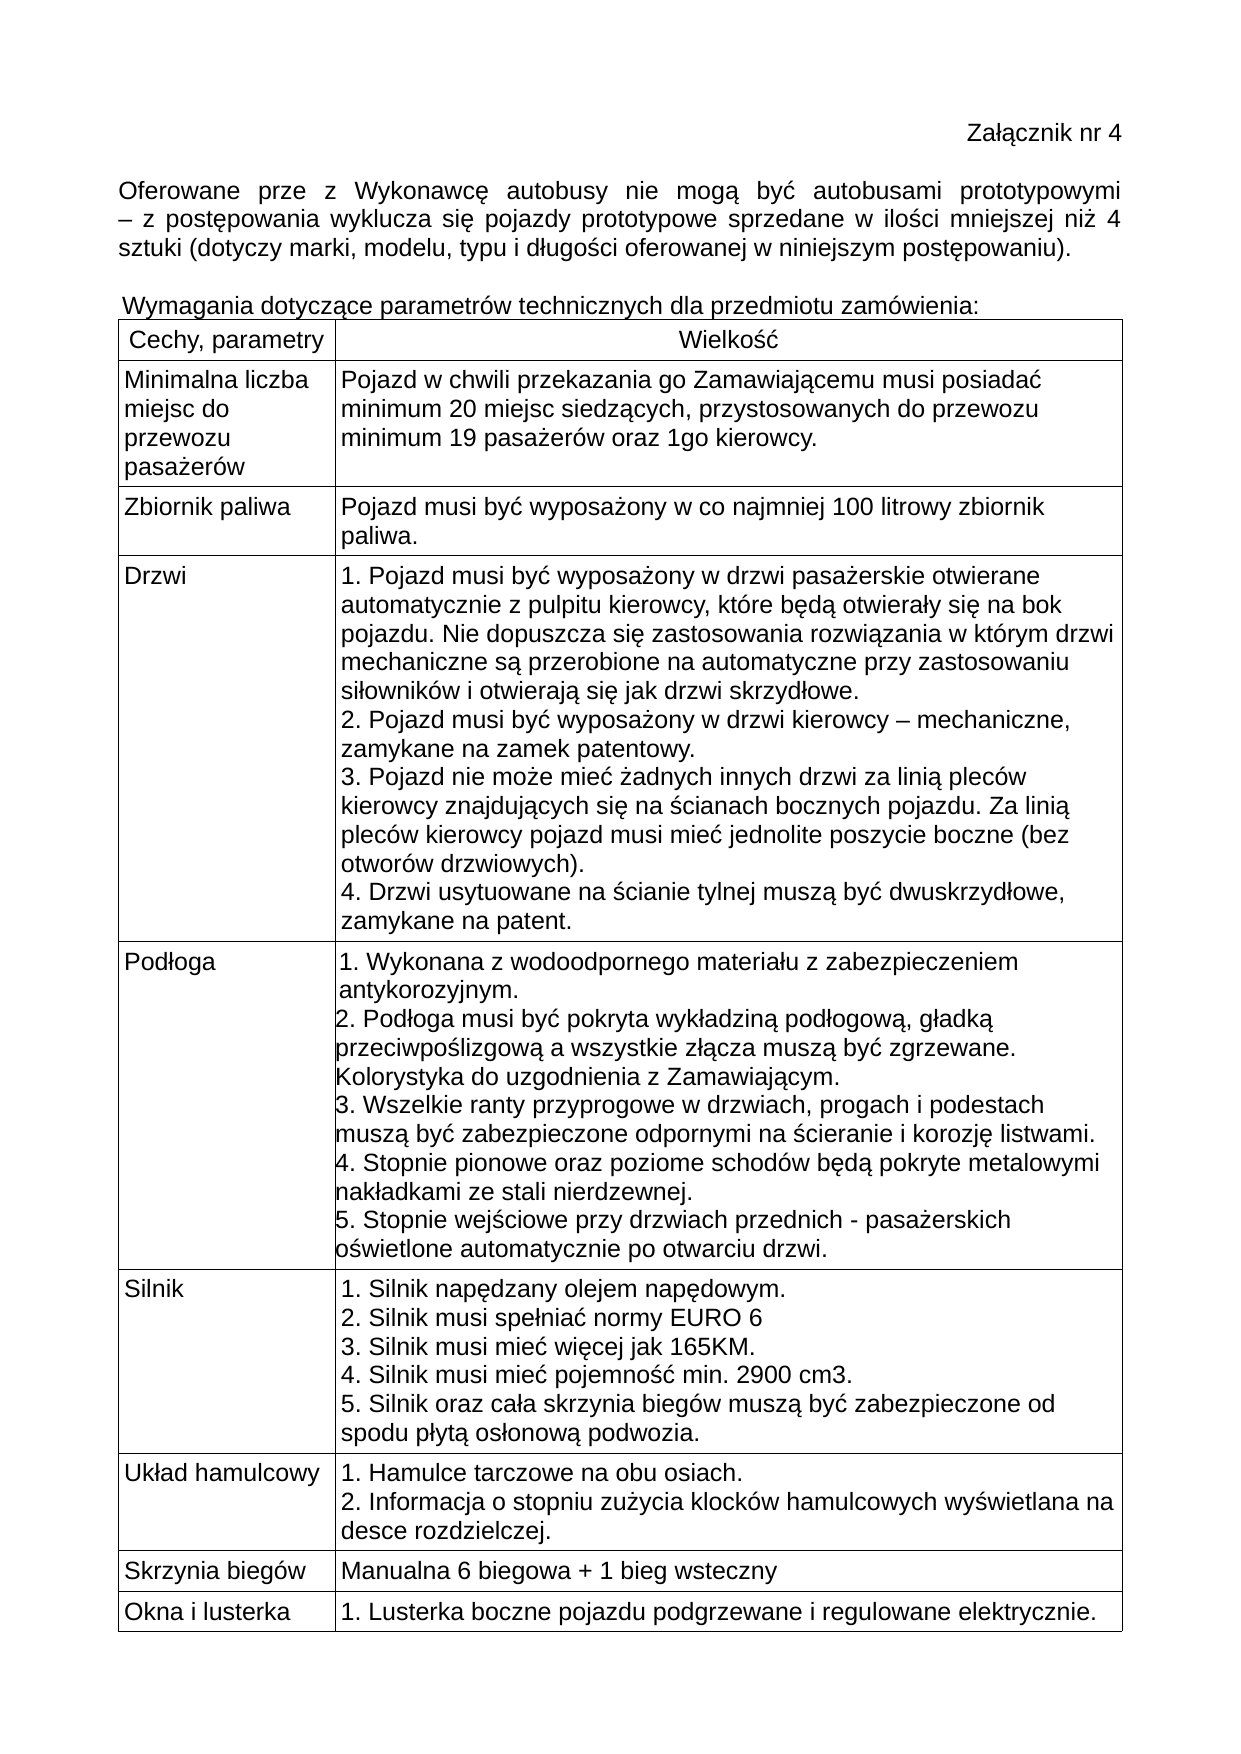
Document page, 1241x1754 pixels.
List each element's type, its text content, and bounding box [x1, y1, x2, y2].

table_cell Okna i lusterka [119, 1592, 335, 1631]
table_cell Pojazd musi być wyposażony w co najmniej 100 litrowy zbiornik paliwa. [336, 487, 1122, 555]
table_cell 1. Pojazd musi być wyposażony w drzwi pasażerskie otwierane automatycznie z pulpitu kierowcy, które będą otwierały się na bok pojazdu. Nie dopuszcza się zastosowania rozwiązania w którym drzwi mechaniczne są przerobione na automatyczne przy zastosowaniu siłowników i otwierają się jak drzwi skrzydłowe. 2. Pojazd musi być wyposażony w drzwi kierowcy – mechaniczne, zamykane na zamek patentowy. 3. Pojazd nie może mieć żadnych innych drzwi za linią pleców kierowcy znajdujących się na ścianach bocznych pojazdu. Za linią pleców kierowcy pojazd musi mieć jednolite poszycie boczne (bez otworów drzwiowych). 4. Drzwi usytuowane na ścianie tylnej muszą być dwuskrzydłowe, zamykane na patent. [336, 556, 1122, 941]
table_cell 1. Hamulce tarczowe na obu osiach. 2. Informacja o stopniu zużycia klocków hamulcowych wyświetlana na desce rozdzielczej. [336, 1454, 1122, 1550]
table_cell 1. Lusterka boczne pojazdu podgrzewane i regulowane elektrycznie. [336, 1592, 1122, 1631]
text Załącznik nr 4 [118, 118, 1122, 147]
table_cell Drzwi [119, 556, 335, 941]
table_cell Silnik [119, 1270, 335, 1452]
table_cell Pojazd w chwili przekazania go Zamawiającemu musi posiadać minimum 20 miejsc siedzących, przystosowanych do przewozu minimum 19 pasażerów oraz 1go kierowcy. [336, 361, 1122, 486]
table_cell Skrzynia biegów [119, 1551, 335, 1591]
table_cell Manualna 6 biegowa + 1 bieg wsteczny [336, 1551, 1122, 1591]
text Oferowane prze z Wykonawcę autobusy nie mogą być autobusami prototypowymi – z postępowania wyklucza się pojazdy prototypowe sprzedane w ilości mniejszej niż 4 sztuki (dotyczy marki, modelu, typu i długości oferowanej w niniejszym postępowaniu). [118, 176, 1122, 262]
table_cell Minimalna liczba miejsc do przewozu pasażerów [119, 361, 335, 486]
table_header Cechy, parametry [119, 320, 335, 360]
table_cell Zbiornik paliwa [119, 487, 335, 555]
table_cell 1. Wykonana z wodoodpornego materiału z zabezpieczeniem antykorozyjnym. 2. Podłoga musi być pokryta wykładziną podłogową, gładką przeciwpoślizgową a wszystkie złącza muszą być zgrzewane. Kolorystyka do uzgodnienia z Zamawiającym. 3. Wszelkie ranty przyprogowe w drzwiach, progach i podestach muszą być zabezpieczone odpornymi na ścieranie i korozję listwami. 4. Stopnie pionowe oraz poziome schodów będą pokryte metalowymi nakładkami ze stali nierdzewnej. 5. Stopnie wejściowe przy drzwiach przednich - pasażerskich oświetlone automatycznie po otwarciu drzwi. [336, 942, 1122, 1268]
table_header Wielkość [336, 320, 1122, 360]
table_cell Układ hamulcowy [119, 1454, 335, 1550]
table_cell Podłoga [119, 942, 335, 1268]
list Wymagania dotyczące parametrów technicznych dla przedmiotu zamówienia: [83, 291, 1122, 319]
table_cell 1. Silnik napędzany olejem napędowym. 2. Silnik musi spełniać normy EURO 6 3. Silnik musi mieć więcej jak 165KM. 4. Silnik musi mieć pojemność min. 2900 cm3. 5. Silnik oraz cała skrzynia biegów muszą być zabezpieczone od spodu płytą osłonową podwozia. [336, 1270, 1122, 1452]
